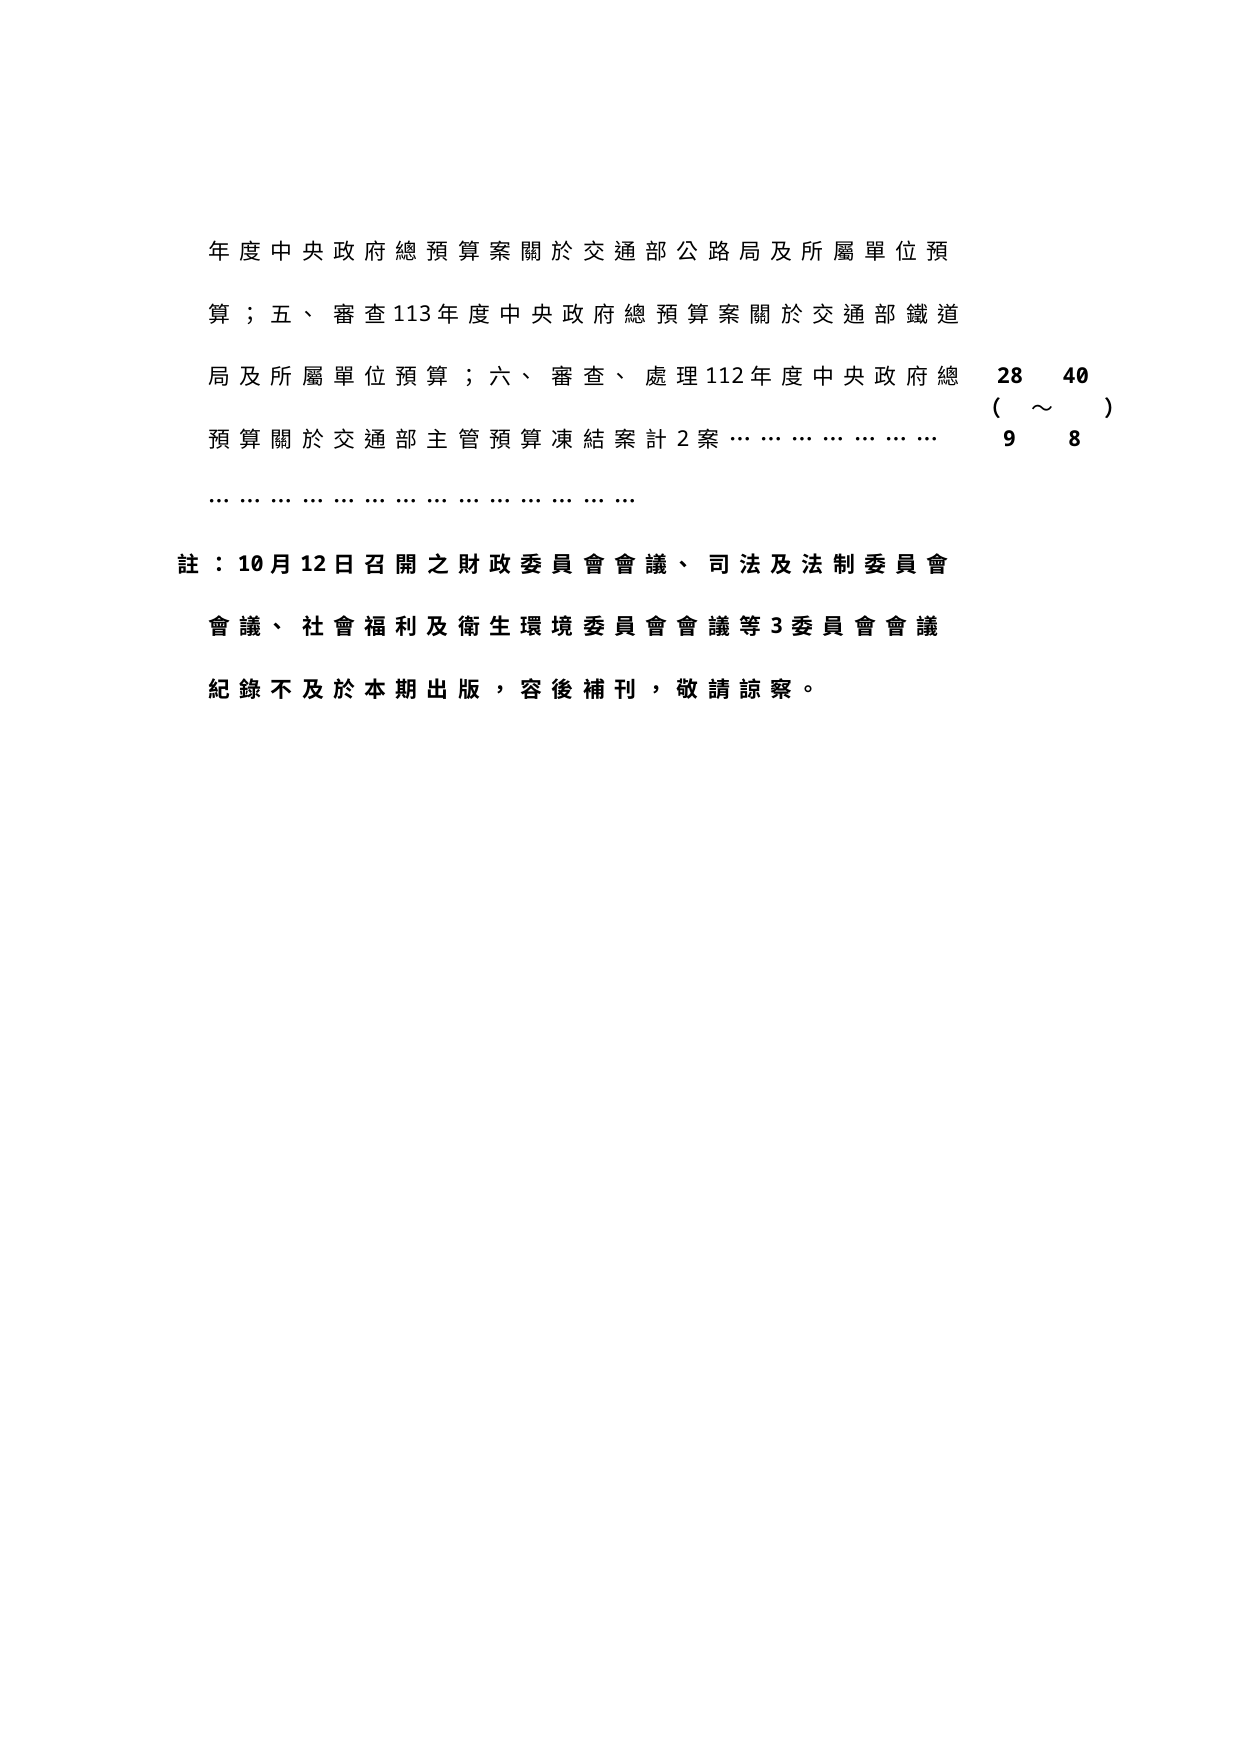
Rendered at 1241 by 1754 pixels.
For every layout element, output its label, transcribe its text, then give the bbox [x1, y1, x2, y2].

table_cell [1091, 531, 1108, 719]
table_cell [1053, 531, 1091, 719]
table_cell [1023, 531, 1053, 719]
table_cell ） [1091, 219, 1108, 531]
table_cell 408 [1053, 219, 1091, 531]
table_cell 289 [986, 219, 1023, 531]
table_cell （ [967, 219, 986, 531]
table_cell [967, 531, 986, 719]
table_cell [986, 531, 1023, 719]
table_cell 註：10月12日召開之財政委員會會議、司法及法制委員會會議、社會福利及衛生環境委員會會議等3委員會會議紀錄不及於本期出版，容後補刊，敬請諒察。 [150, 531, 967, 719]
table_cell 年度中央政府總預算案關於交通部公路局及所屬單位預算；五、審查113年度中央政府總預算案關於交通部鐵道局及所屬單位預算；六、審查、處理112年度中央政府總預算關於交通部主管預算凍結案計2案……………………………………………………… [150, 219, 967, 531]
table_cell ～ [1023, 219, 1053, 531]
